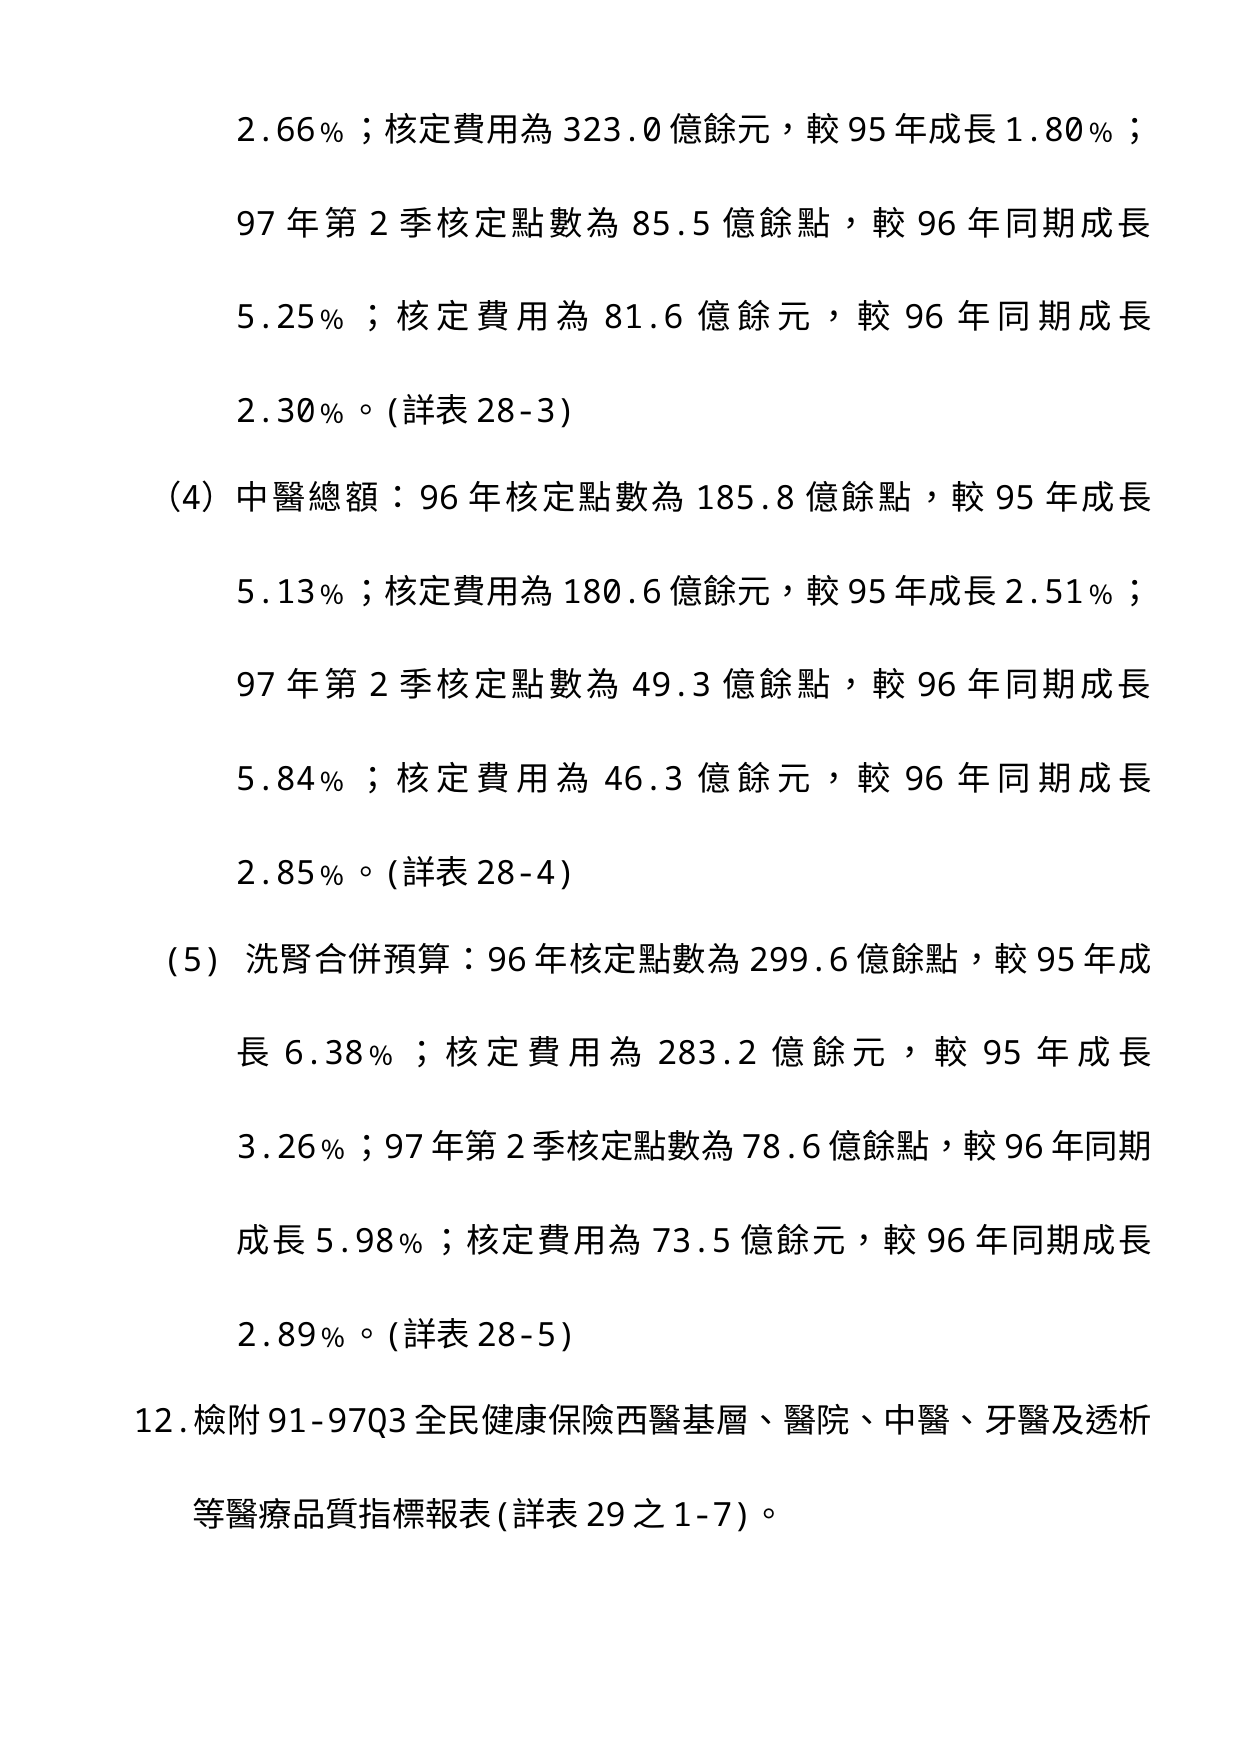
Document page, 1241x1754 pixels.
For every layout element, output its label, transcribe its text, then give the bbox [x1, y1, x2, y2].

text (5) 洗腎合併預算：96年核定點數為299.6億餘點，較95年成長6.38﹪；核定費用為283.2億餘元，較95年成長3.26﹪；97年第2季核定點數為78.6億餘點，較96年同期成長5.98﹪；核定費用為73.5億餘元，較96年同期成長2.89﹪。(詳表28-5) [162, 915, 1152, 1352]
list 中醫總額：96年核定點數為185.8億餘點，較95年成長5.13﹪；核定費用為180.6億餘元，較95年成長2.51﹪；97年第2季核定點數為49.3億餘點，較96年同期成長5.84﹪；核定費用為46.3億餘元，較96年同期成長2.85﹪。(詳表28-4) [148, 453, 1152, 891]
list 2.66﹪；核定費用為323.0億餘元，較95年成長1.80﹪；97年第2季核定點數為85.5億餘點，較96年同期成長5.25﹪；核定費用為81.6億餘元，較96年同期成長2.30﹪。(詳表28-3) [148, 85, 1152, 429]
text 12.檢附91-97Q3全民健康保險西醫基層、醫院、中醫、牙醫及透析等醫療品質指標報表(詳表29之1-7)。 [133, 1377, 1152, 1533]
